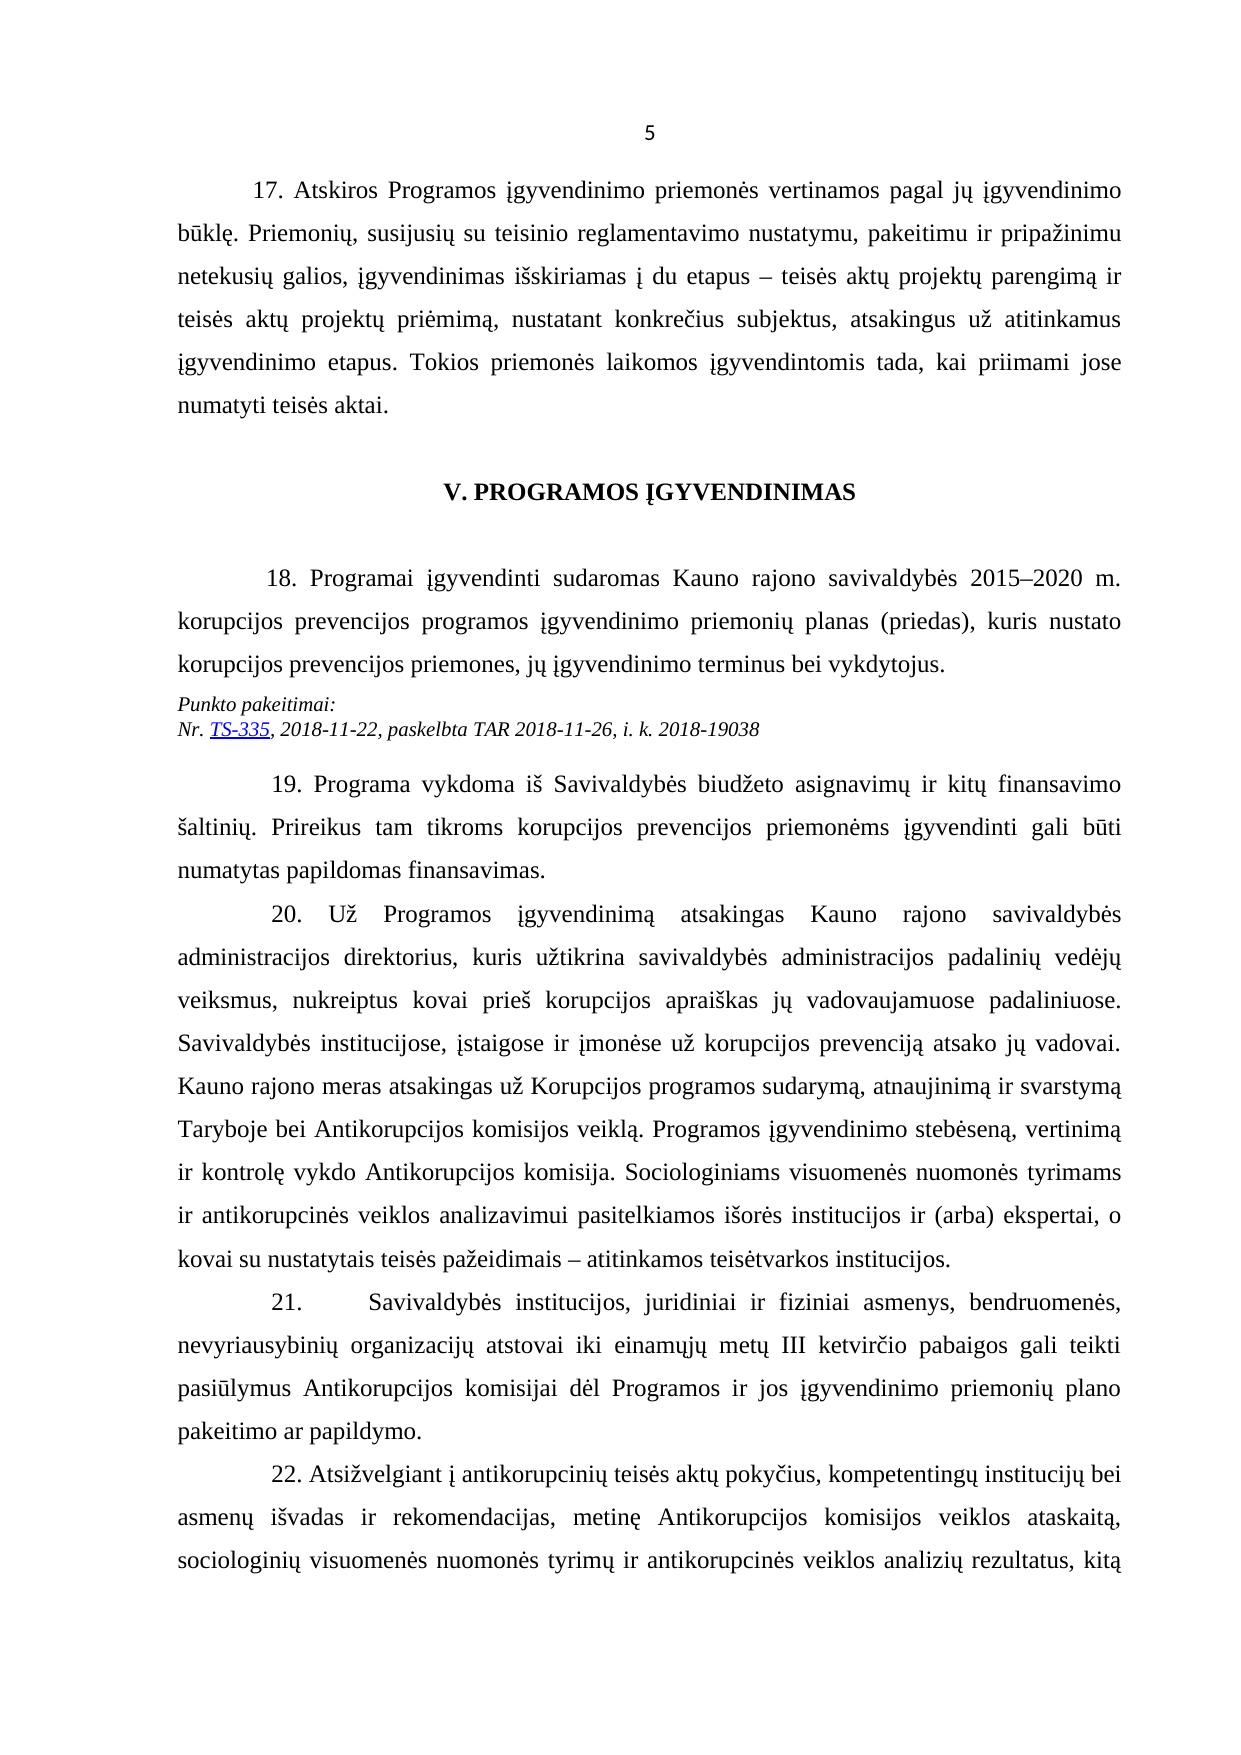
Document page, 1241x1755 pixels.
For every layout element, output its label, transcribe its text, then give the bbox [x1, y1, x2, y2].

text V. PROGRAMOS ĮGYVENDINIMAS [177, 477, 1122, 506]
text 18. Programai įgyvendinti sudaromas Kauno rajono savivaldybės 2015–2020 m. korupcijos prevencijos programos įgyvendinimo priemonių planas (priedas), kuris nustato korupcijos prevencijos priemones, jų įgyvendinimo terminus bei vykdytojus. [177, 563, 1122, 678]
text 19. Programa vykdoma iš Savivaldybės biudžeto asignavimų ir kitų finansavimo šaltinių. Prireikus tam tikroms korupcijos prevencijos priemonėms įgyvendinti gali būti numatytas papildomas finansavimas. [177, 769, 1122, 884]
text Nr. TS-335, 2018-11-22, paskelbta TAR 2018-11-26, i. k. 2018-19038 [177, 716, 1122, 741]
text 21. Savivaldybės institucijos, juridiniai ir fiziniai asmenys, bendruomenės, nevyriausybinių organizacijų atstovai iki einamųjų metų III ketvirčio pabaigos gali teikti pasiūlymus Antikorupcijos komisijai dėl Programos ir jos įgyvendinimo priemonių plano pakeitimo ar papildymo. [177, 1287, 1122, 1445]
text Punkto pakeitimai: [177, 692, 1122, 716]
text 20. Už Programos įgyvendinimą atsakingas Kauno rajono savivaldybės administracijos direktorius, kuris užtikrina savivaldybės administracijos padalinių vedėjų veiksmus, nukreiptus kovai prieš korupcijos apraiškas jų vadovaujamuose padaliniuose. Savivaldybės institucijose, įstaigose ir įmonėse už korupcijos prevenciją atsako jų vadovai. Kauno rajono meras atsakingas už Korupcijos programos sudarymą, atnaujinimą ir svarstymą Taryboje bei Antikorupcijos komisijos veiklą. Programos įgyvendinimo stebėseną, vertinimą ir kontrolę vykdo Antikorupcijos komisija. Sociologiniams visuomenės nuomonės tyrimams ir antikorupcinės veiklos analizavimui pasitelkiamos išorės institucijos ir (arba) ekspertai, o kovai su nustatytais teisės pažeidimais – atitinkamos teisėtvarkos institucijos. [177, 899, 1122, 1272]
text 17. Atskiros Programos įgyvendinimo priemonės vertinamos pagal jų įgyvendinimo būklę. Priemonių, susijusių su teisinio reglamentavimo nustatymu, pakeitimu ir pripažinimu netekusių galios, įgyvendinimas išskiriamas į du etapus – teisės aktų projektų parengimą ir teisės aktų projektų priėmimą, nustatant konkrečius subjektus, atsakingus už atitinkamus įgyvendinimo etapus. Tokios priemonės laikomos įgyvendintomis tada, kai priimami jose numatyti teisės aktai. [177, 175, 1122, 419]
text 22. Atsižvelgiant į antikorupcinių teisės aktų pokyčius, kompetentingų institucijų bei asmenų išvadas ir rekomendacijas, metinę Antikorupcijos komisijos veiklos ataskaitą, sociologinių visuomenės nuomonės tyrimų ir antikorupcinės veiklos analizių rezultatus, kitą [177, 1459, 1122, 1574]
